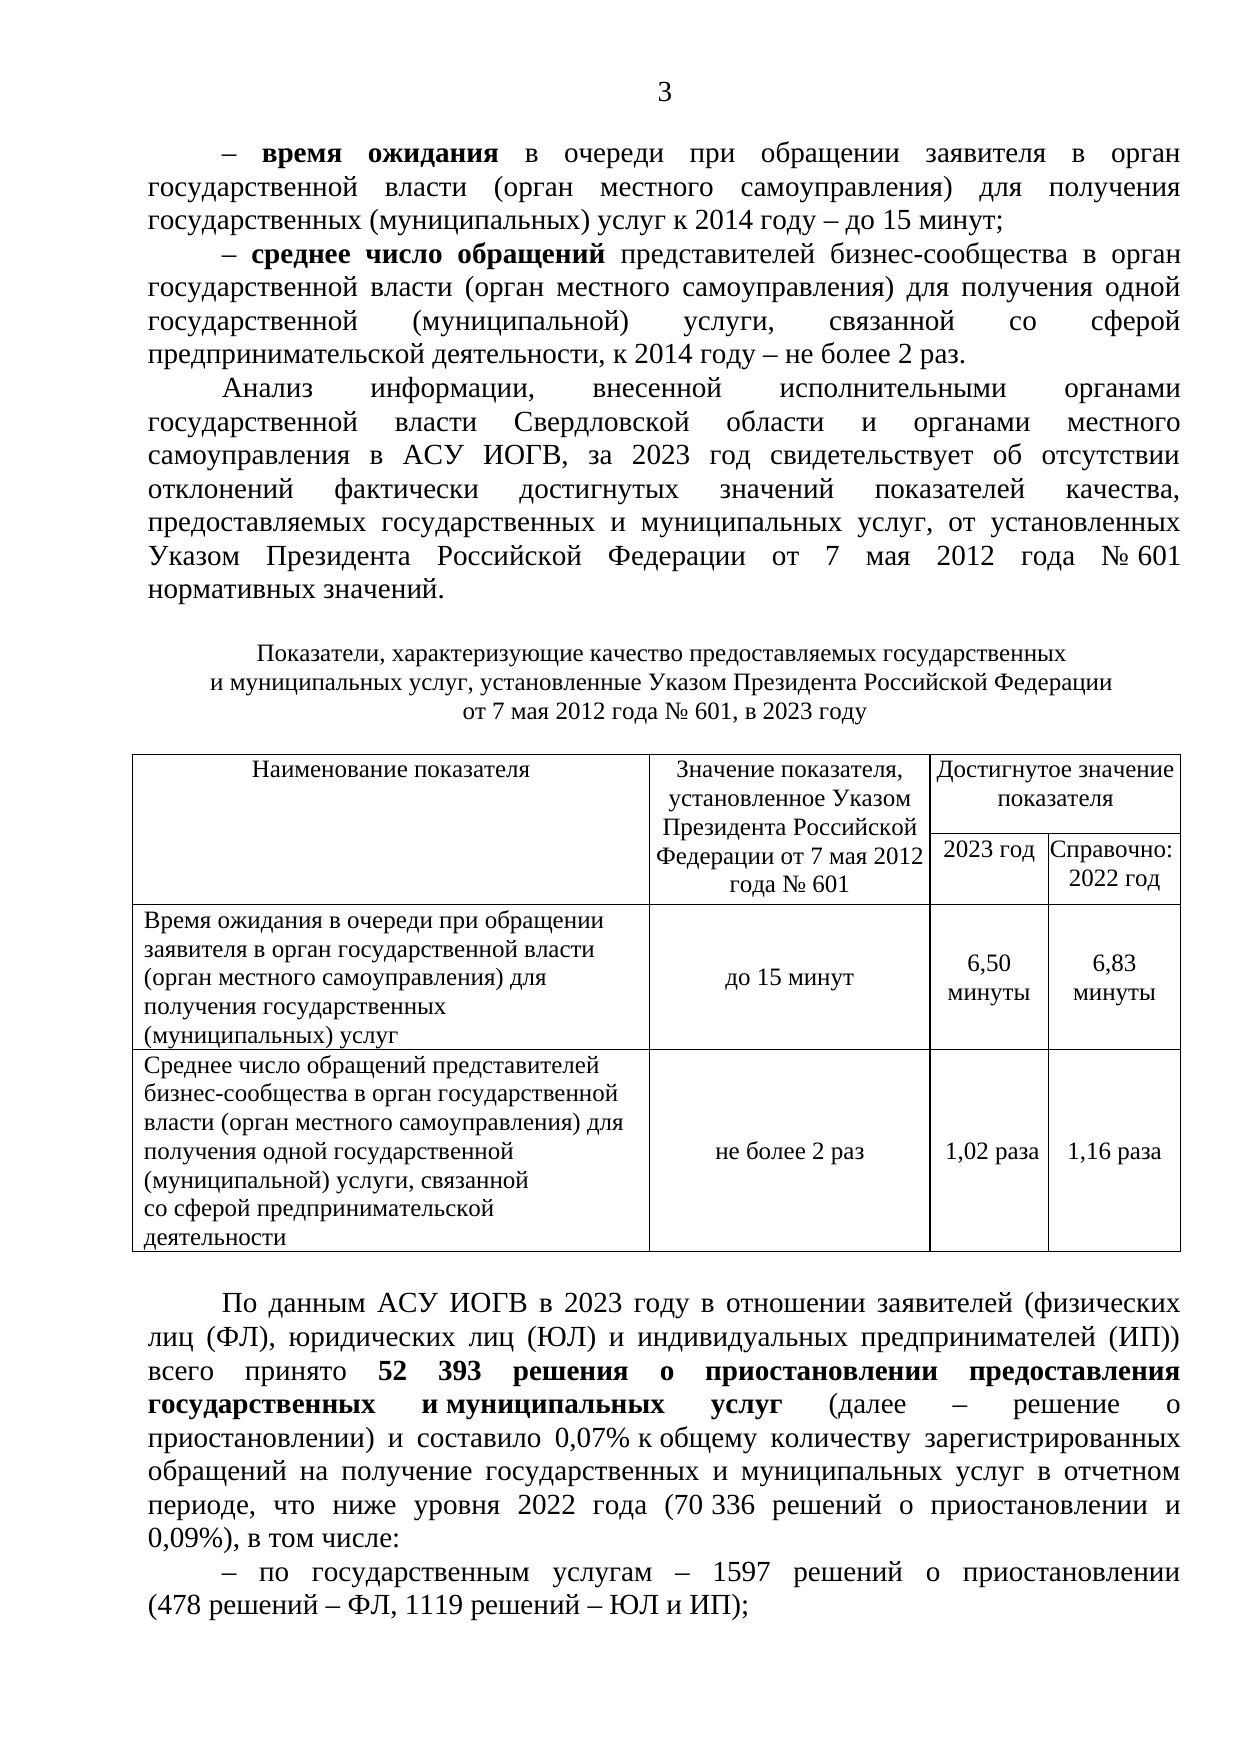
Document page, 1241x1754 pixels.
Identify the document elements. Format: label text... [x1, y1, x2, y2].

table_header Наименование показателя [133, 755, 649, 904]
table_header Значение показателя, установленное Указом Президента Российской Федерации от 7 мая 2012 года № 601 [650, 755, 929, 904]
table_cell 1,16 раза [1049, 1050, 1180, 1251]
text – среднее число обращений представителей бизнес-сообщества в орган государственной власти (орган местного самоуправления) для получения одной государственной (муниципальной) услуги, связанной со сферой предпринимательской деятельности, к 2014 году – не более 2 раз. [148, 236, 1181, 370]
text и муниципальных услуг, установленные Указом Президента Российской Федерации от 7 мая 2012 года № 601, в 2023 году [148, 667, 1181, 725]
table_cell Справочно: 2022 год [1049, 834, 1180, 904]
text Показатели, характеризующие качество предоставляемых государственных [148, 638, 1181, 667]
text – время ожидания в очереди при обращении заявителя в орган государственной власти (орган местного самоуправления) для получения государственных (муниципальных) услуг к 2014 году – до 15 минут; [148, 135, 1181, 236]
table_cell 6,83 минуты [1049, 905, 1180, 1049]
table_cell 6,50 минуты [931, 905, 1048, 1049]
table_cell до 15 минут [650, 905, 929, 1049]
table_cell 1,02 раза [931, 1050, 1048, 1251]
table_header Достигнутое значение показателя [931, 755, 1180, 833]
table_cell 2023 год [931, 834, 1048, 904]
table_cell Среднее число обращений представителей бизнес-сообщества в орган государственной власти (орган местного самоуправления) для получения одной государственной (муниципальной) услуги, связанной со сферой предпринимательской деятельности [133, 1050, 649, 1251]
table_cell Время ожидания в очереди при обращении заявителя в орган государственной власти (орган местного самоуправления) для получения государственных (муниципальных) услуг [133, 905, 649, 1049]
table_cell не более 2 раз [650, 1050, 929, 1251]
text По данным АСУ ИОГВ в 2023 году в отношении заявителей (физических лиц (ФЛ), юридических лиц (ЮЛ) и индивидуальных предпринимателей (ИП)) всего принято 52 393 решения о приостановлении предоставления государственных и муниципальных услуг (далее – решение о приостановлении) и составило 0,07% к общему количеству зарегистрированных обращений на получение государственных и муниципальных услуг в отчетном периоде, что ниже уровня 2022 года (70 336 решений о приостановлении и 0,09%), в том числе: [148, 1286, 1181, 1554]
text – по государственным услугам – 1597 решений о приостановлении (478 решений – ФЛ, 1119 решений – ЮЛ и ИП); [148, 1554, 1181, 1621]
text Анализ информации, внесенной исполнительными органами государственной власти Свердловской области и органами местного самоуправления в АСУ ИОГВ, за 2023 год свидетельствует об отсутствии отклонений фактически достигнутых значений показателей качества, предоставляемых государственных и муниципальных услуг, от установленных Указом Президента Российской Федерации от 7 мая 2012 года № 601 нормативных значений. [148, 370, 1181, 605]
